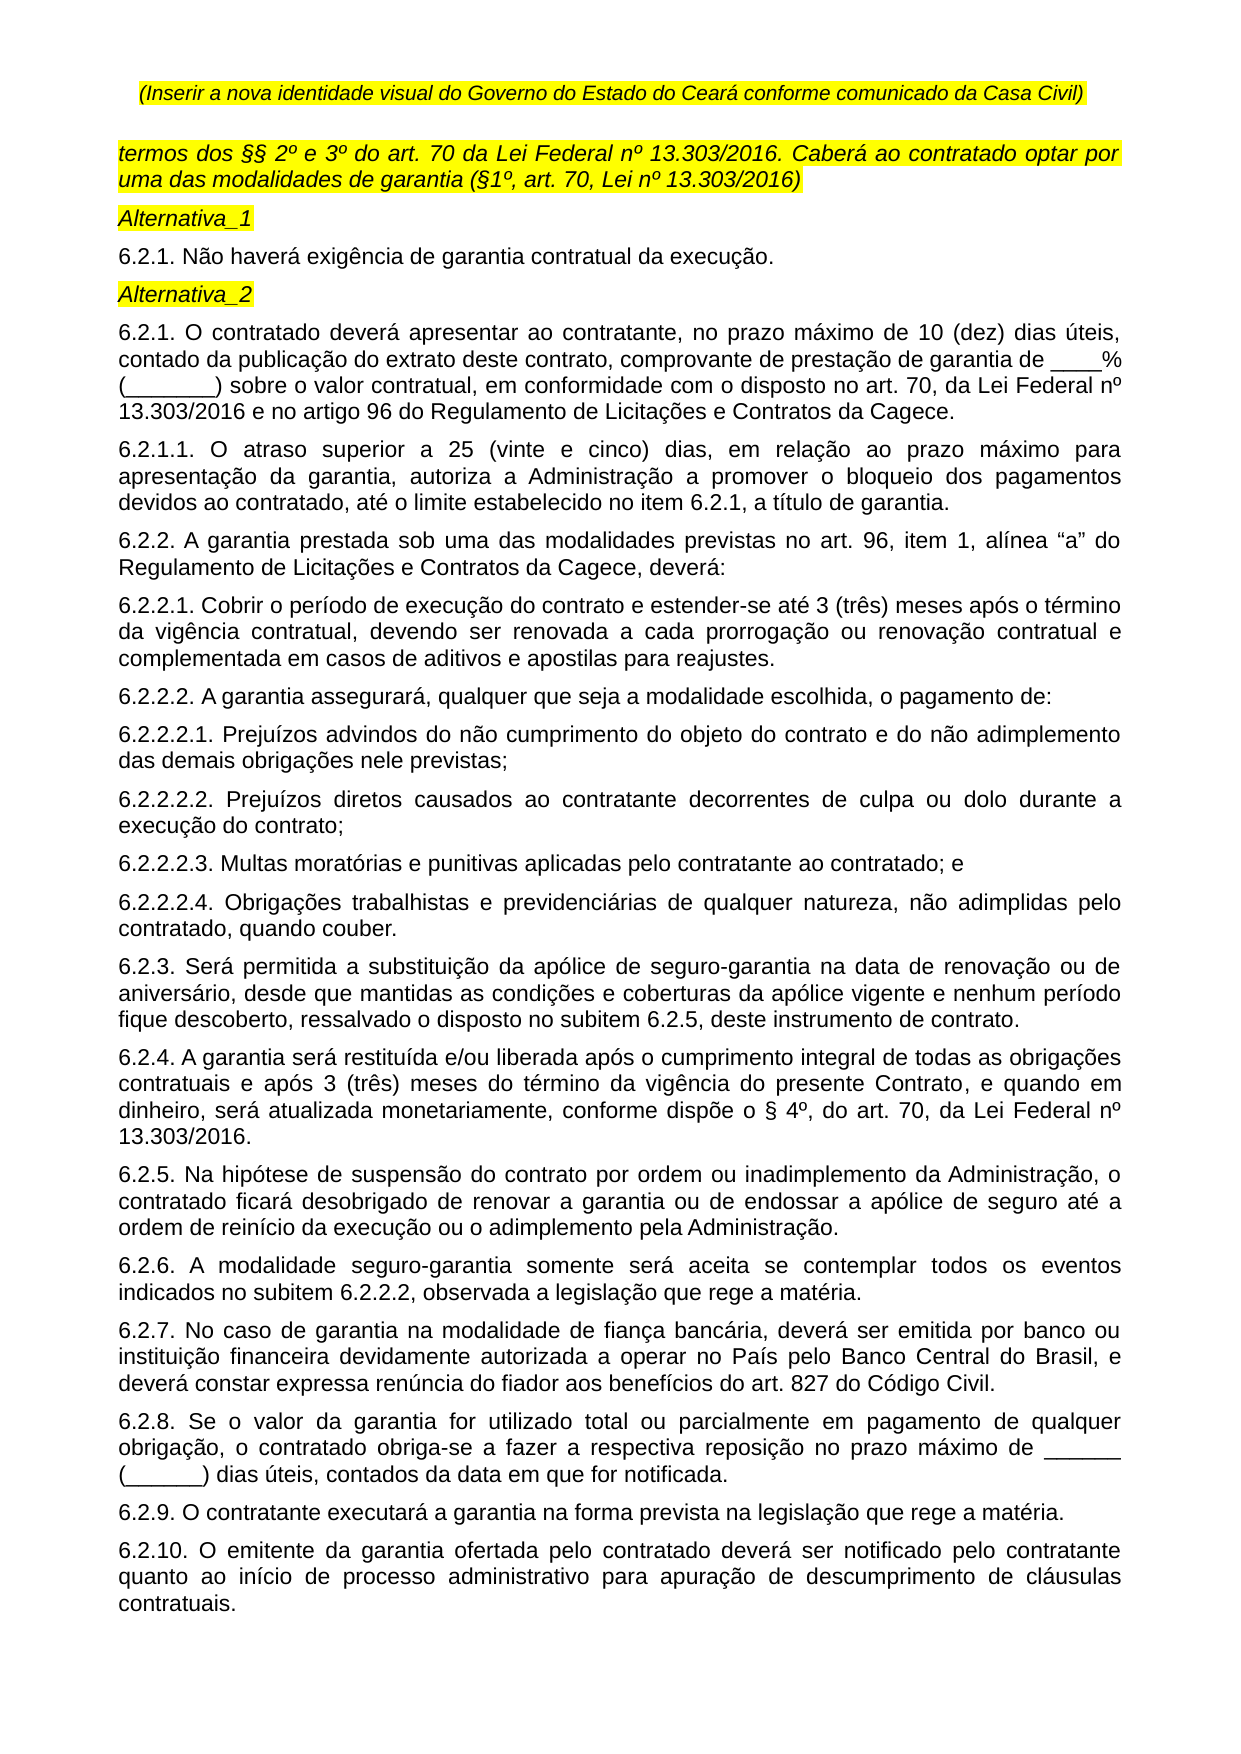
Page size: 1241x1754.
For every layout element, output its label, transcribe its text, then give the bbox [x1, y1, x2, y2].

text 6.2.8. Se o valor da garantia for utilizado total ou parcialmente em pagamento de qualquer obrigação, o contratado obriga-se a fazer a respectiva reposição no prazo máximo de ______ (______) dias úteis, contados da data em que for notificada. [118, 1408, 1122, 1487]
text 6.2.2.2. A garantia assegurará, qualquer que seja a modalidade escolhida, o pagamento de: [118, 683, 1122, 709]
text 6.2.1.1. O atraso superior a 25 (vinte e cinco) dias, em relação ao prazo máximo para apresentação da garantia, autoriza a Administração a promover o bloqueio dos pagamentos devidos ao contratado, até o limite estabelecido no item 6.2.1, a título de garantia. [118, 436, 1122, 516]
text 6.2.2.2.3. Multas moratórias e punitivas aplicadas pelo contratante ao contratado; e [118, 850, 1122, 877]
text 6.2.5. Na hipótese de suspensão do contrato por ordem ou inadimplemento da Administração, o contratado ficará desobrigado de renovar a garantia ou de endossar a apólice de seguro até a ordem de reinício da execução ou o adimplemento pela Administração. [118, 1161, 1122, 1240]
text 6.2.3. Será permitida a substituição da apólice de seguro-garantia na data de renovação ou de aniversário, desde que mantidas as condições e coberturas da apólice vigente e nenhum período fique descoberto, ressalvado o disposto no subitem 6.2.5, deste instrumento de contrato. [118, 953, 1122, 1032]
text 6.2.10. O emitente da garantia ofertada pelo contratado deverá ser notificado pelo contratante quanto ao início de processo administrativo para apuração de descumprimento de cláusulas contratuais. [118, 1537, 1122, 1616]
text 6.2.2.2.2. Prejuízos diretos causados ao contratante decorrentes de culpa ou dolo durante a execução do contrato; [118, 786, 1122, 838]
text Alternativa_2 [118, 281, 1122, 307]
text 6.2.4. A garantia será restituída e/ou liberada após o cumprimento integral de todas as obrigações contratuais e após 3 (três) meses do término da vigência do presente Contrato, e quando em dinheiro, será atualizada monetariamente, conforme dispõe o § 4º, do art. 70, da Lei Federal nº 13.303/2016. [118, 1044, 1122, 1149]
text 6.2.2.1. Cobrir o período de execução do contrato e estender-se até 3 (três) meses após o término da vigência contratual, devendo ser renovada a cada prorrogação ou renovação contratual e complementada em casos de aditivos e apostilas para reajustes. [118, 592, 1122, 671]
text 6.2.7. No caso de garantia na modalidade de fiança bancária, deverá ser emitida por banco ou instituição financeira devidamente autorizada a operar no País pelo Banco Central do Brasil, e deverá constar expressa renúncia do fiador aos benefícios do art. 827 do Código Civil. [118, 1317, 1122, 1396]
text 6.2.1. Não haverá exigência de garantia contratual da execução. [118, 243, 1122, 269]
text 6.2.2. A garantia prestada sob uma das modalidades previstas no art. 96, item 1, alínea “a” do Regulamento de Licitações e Contratos da Cagece, deverá: [118, 527, 1122, 580]
text Alternativa_1 [118, 204, 1122, 231]
text 6.2.1. O contratado deverá apresentar ao contratante, no prazo máximo de 10 (dez) dias úteis, contado da publicação do extrato deste contrato, comprovante de prestação de garantia de ____% (_______) sobre o valor contratual, em conformidade com o disposto no art. 70, da Lei Federal nº 13.303/2016 e no artigo 96 do Regulamento de Licitações e Contratos da Cagece. [118, 319, 1122, 424]
text 6.2.6. A modalidade seguro-garantia somente será aceita se contemplar todos os eventos indicados no subitem 6.2.2.2, observada a legislação que rege a matéria. [118, 1252, 1122, 1305]
text 6.2.9. O contratante executará a garantia na forma prevista na legislação que rege a matéria. [118, 1499, 1122, 1525]
text termos dos §§ 2º e 3º do art. 70 da Lei Federal nº 13.303/2016. Caberá ao contratado optar por uma das modalidades de garantia (§1º, art. 70, Lei nº 13.303/2016) [118, 140, 1122, 193]
text 6.2.2.2.4. Obrigações trabalhistas e previdenciárias de qualquer natureza, não adimplidas pelo contratado, quando couber. [118, 888, 1122, 941]
text 6.2.2.2.1. Prejuízos advindos do não cumprimento do objeto do contrato e do não adimplemento das demais obrigações nele previstas; [118, 721, 1122, 774]
